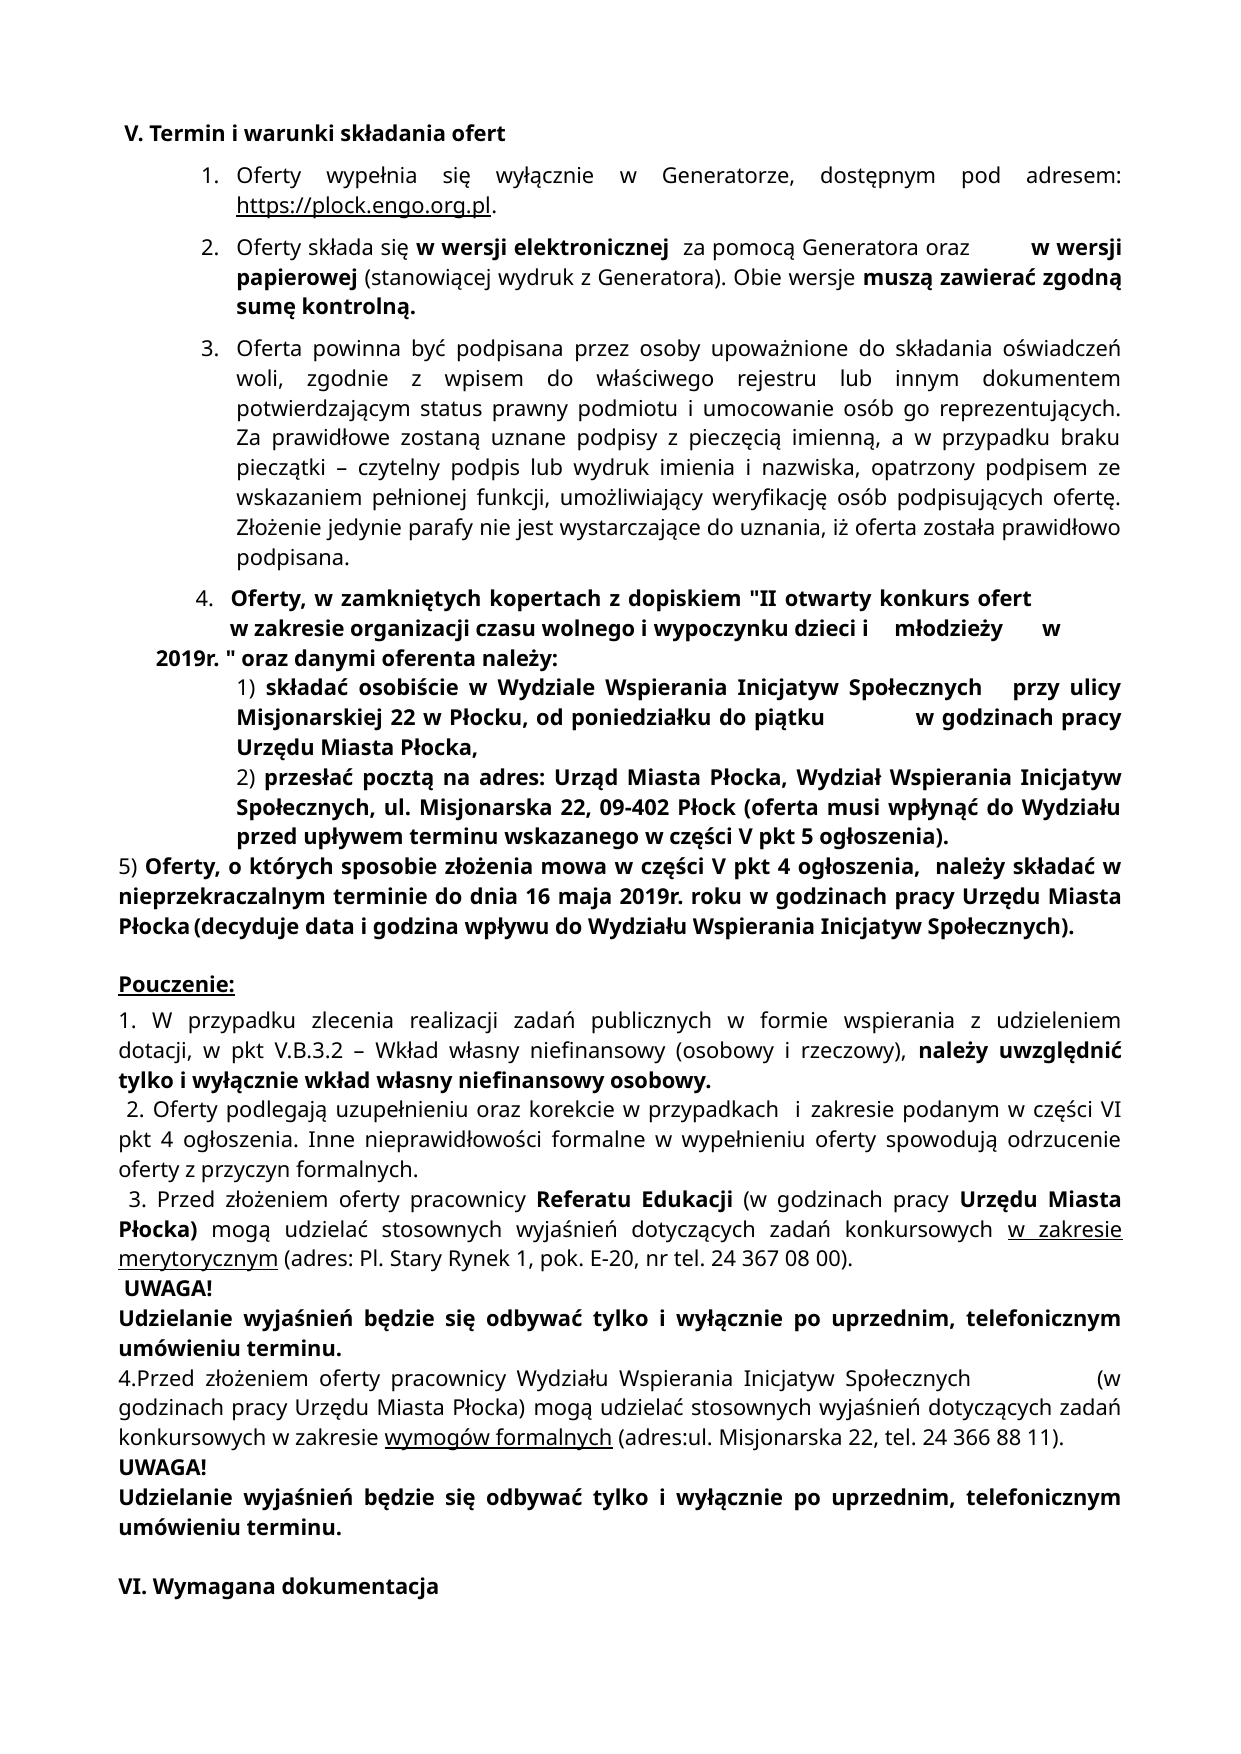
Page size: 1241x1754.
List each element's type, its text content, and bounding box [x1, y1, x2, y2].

text Udzielanie wyjaśnień będzie się odbywać tylko i wyłącznie po uprzednim, telefonicznym umówieniu terminu. [118, 1482, 1122, 1541]
text 4.Przed złożeniem oferty pracownicy Wydziału Wspierania Inicjatyw Społecznych (w godzinach pracy Urzędu Miasta Płocka) mogą udzielać stosownych wyjaśnień dotyczących zadań konkursowych w zakresie wymogów formalnych (adres:ul. Misjonarska 22, tel. 24 366 88 11). [118, 1362, 1122, 1452]
list 2) przesłać pocztą na adres: Urząd Miasta Płocka, Wydział Wspierania Inicjatyw Społecznych, ul. Misjonarska 22, 09-402 Płock (oferta musi wpłynąć do Wydziału przed upływem terminu wskazanego w części V pkt 5 ogłoszenia). [195, 762, 1122, 851]
list 4. Oferty, w zamkniętych kopertach z dopiskiem "II otwarty konkurs ofert w zakresie organizacji czasu wolnego i wypoczynku dzieci i młodzieży w 2019r. " oraz danymi oferenta należy: [118, 583, 1122, 672]
list 5) Oferty, o których sposobie złożenia mowa w części V pkt 4 ogłoszenia, należy składać w nieprzekraczalnym terminie do dnia 16 maja 2019r. roku w godzinach pracy Urzędu Miasta Płocka (decyduje data i godzina wpływu do Wydziału Wspierania Inicjatyw Społecznych). [118, 851, 1122, 941]
list Oferty składa się w wersji elektronicznej za pomocą Generatora oraz w wersji papierowej (stanowiącej wydruk z Generatora). Obie wersje muszą zawierać zgodną sumę kontrolną. [201, 232, 1122, 321]
text UWAGA! [118, 1452, 1122, 1482]
list UWAGA! [118, 1273, 1122, 1303]
list 2. Oferty podlegają uzupełnieniu oraz korekcie w przypadkach i zakresie podanym w części VI pkt 4 ogłoszenia. Inne nieprawidłowości formalne w wypełnieniu oferty spowodują odrzucenie oferty z przyczyn formalnych. [118, 1094, 1122, 1184]
text Pouczenie: [118, 969, 1122, 999]
text V. Termin i warunki składania ofert [118, 118, 1122, 148]
list 3. Przed złożeniem oferty pracownicy Referatu Edukacji (w godzinach pracy Urzędu Miasta Płocka) mogą udzielać stosownych wyjaśnień dotyczących zadań konkursowych w zakresie merytorycznym (adres: Pl. Stary Rynek 1, pok. E-20, nr tel. 24 367 08 00). [118, 1184, 1122, 1273]
text VI. Wymagana dokumentacja [118, 1571, 1122, 1601]
text Udzielanie wyjaśnień będzie się odbywać tylko i wyłącznie po uprzednim, telefonicznym umówieniu terminu. [118, 1303, 1122, 1362]
list Oferty wypełnia się wyłącznie w Generatorze, dostępnym pod adresem: https://plock.engo.org.pl. [201, 160, 1122, 220]
list 1) składać osobiście w Wydziale Wspierania Inicjatyw Społecznych przy ulicy Misjonarskiej 22 w Płocku, od poniedziałku do piątku w godzinach pracy Urzędu Miasta Płocka, [195, 672, 1122, 762]
list Oferta powinna być podpisana przez osoby upoważnione do składania oświadczeń woli, zgodnie z wpisem do właściwego rejestru lub innym dokumentem potwierdzającym status prawny podmiotu i umocowanie osób go reprezentujących. Za prawidłowe zostaną uznane podpisy z pieczęcią imienną, a w przypadku braku pieczątki – czytelny podpis lub wydruk imienia i nazwiska, opatrzony podpisem ze wskazaniem pełnionej funkcji, umożliwiający weryfikację osób podpisujących ofertę. Złożenie jedynie parafy nie jest wystarczające do uznania, iż oferta została prawidłowo podpisana. [201, 333, 1122, 571]
list 1. W przypadku zlecenia realizacji zadań publicznych w formie wspierania z udzieleniem dotacji, w pkt V.B.3.2 – Wkład własny niefinansowy (osobowy i rzeczowy), należy uwzględnić tylko i wyłącznie wkład własny niefinansowy osobowy. [118, 1005, 1122, 1094]
